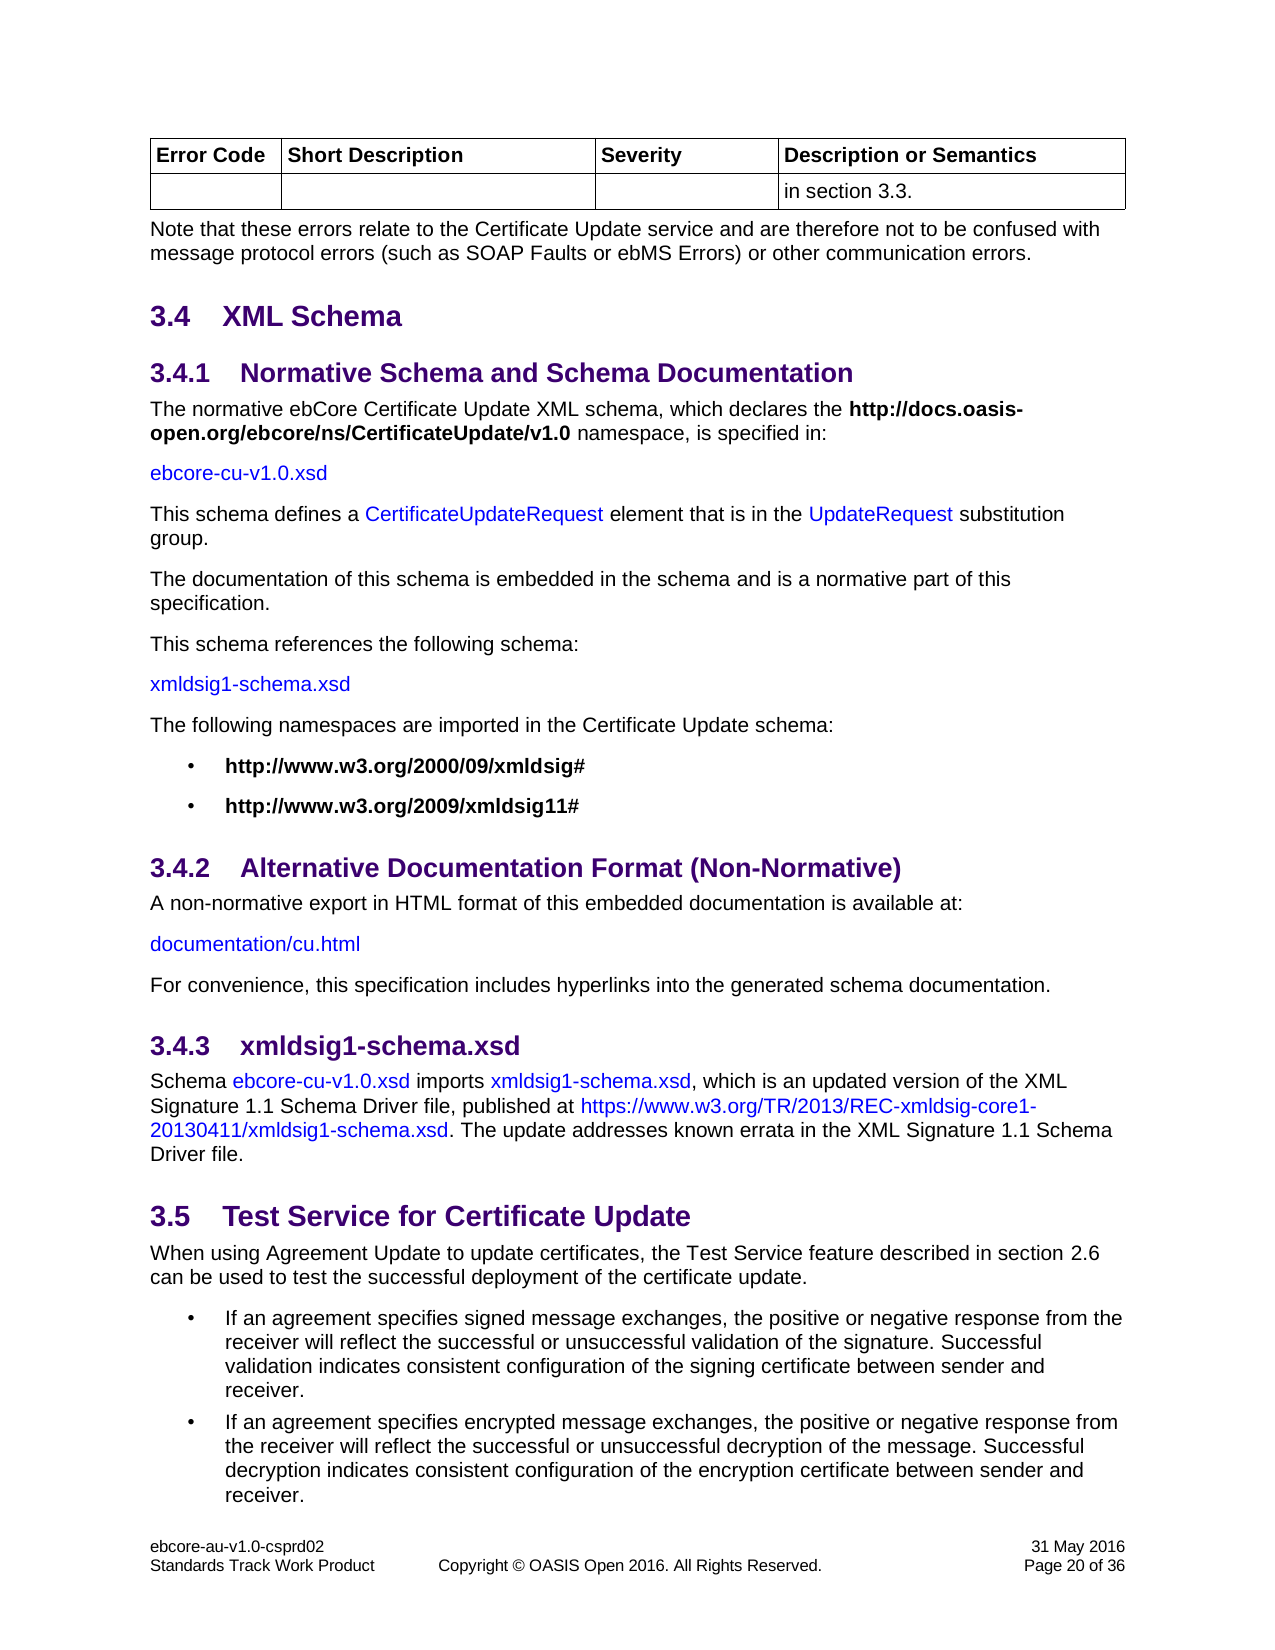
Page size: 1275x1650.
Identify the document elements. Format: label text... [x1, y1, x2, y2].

subtitle XML Schema [150, 298, 1125, 332]
subtitle xmldsig1-schema.xsd [150, 1030, 1125, 1061]
table_cell in section 3.3. [779, 174, 1125, 209]
table_cell [596, 174, 778, 209]
text This schema defines a CertificateUpdateRequest element that is in the UpdateRequest substitution group. [150, 502, 1125, 550]
text ebcore-cu-v1.0.xsd [150, 461, 1125, 485]
text Schema ebcore-cu-v1.0.xsd imports xmldsig1-schema.xsd, which is an updated version of the XML Signature 1.1 Schema Driver file, published at https://www.w3.org/TR/2013/REC-xmldsig-core1-20130411/xmldsig1-schema.xsd. The update addresses known errata in the XML Signature 1.1 Schema Driver file. [150, 1069, 1125, 1166]
table_cell [282, 174, 595, 209]
text Note that these errors relate to the Certificate Update service and are therefore not to be confused with message protocol errors (such as SOAP Faults or ebMS Errors) or other communication errors. [150, 217, 1125, 265]
table_cell [151, 174, 281, 209]
text When using Agreement Update to update certificates, the Test Service feature described in section 2.6 can be used to test the successful deployment of the certificate update. [150, 1241, 1125, 1289]
text For convenience, this specification includes hyperlinks into the generated schema documentation. [150, 973, 1125, 997]
list If an agreement specifies signed message exchanges, the positive or negative response from the receiver will reflect the successful or unsuccessful validation of the signature. Successful validation indicates consistent configuration of the signing certificate between sender and receiver. [187, 1306, 1125, 1402]
list http://www.w3.org/2009/xmldsig11# [187, 794, 1125, 818]
subtitle Normative Schema and Schema Documentation [150, 357, 1125, 388]
list If an agreement specifies encrypted message exchanges, the positive or negative response from the receiver will reflect the successful or unsuccessful decryption of the message. Successful decryption indicates consistent configuration of the encryption certificate between sender and receiver. [187, 1410, 1125, 1507]
table_header Short Description [282, 139, 595, 173]
text The following namespaces are imported in the Certificate Update schema: [150, 713, 1125, 737]
text This schema references the following schema: [150, 632, 1125, 656]
text A non-normative export in HTML format of this embedded documentation is available at: [150, 891, 1125, 915]
text documentation/cu.html [150, 932, 1125, 956]
text The documentation of this schema is embedded in the schema and is a normative part of this specification. [150, 567, 1125, 615]
table_header Description or Semantics [779, 139, 1125, 173]
subtitle Alternative Documentation Format (Non-Normative) [150, 852, 1125, 883]
table_header Severity [596, 139, 778, 173]
subtitle Test Service for Certificate Update [150, 1199, 1125, 1233]
text The normative ebCore Certificate Update XML schema, which declares the http://docs.oasis-open.org/ebcore/ns/CertificateUpdate/v1.0 namespace, is specified in: [150, 396, 1125, 444]
text xmldsig1-schema.xsd [150, 672, 1125, 696]
table_header Error Code [151, 139, 281, 173]
list http://www.w3.org/2000/09/xmldsig# [187, 754, 1125, 778]
